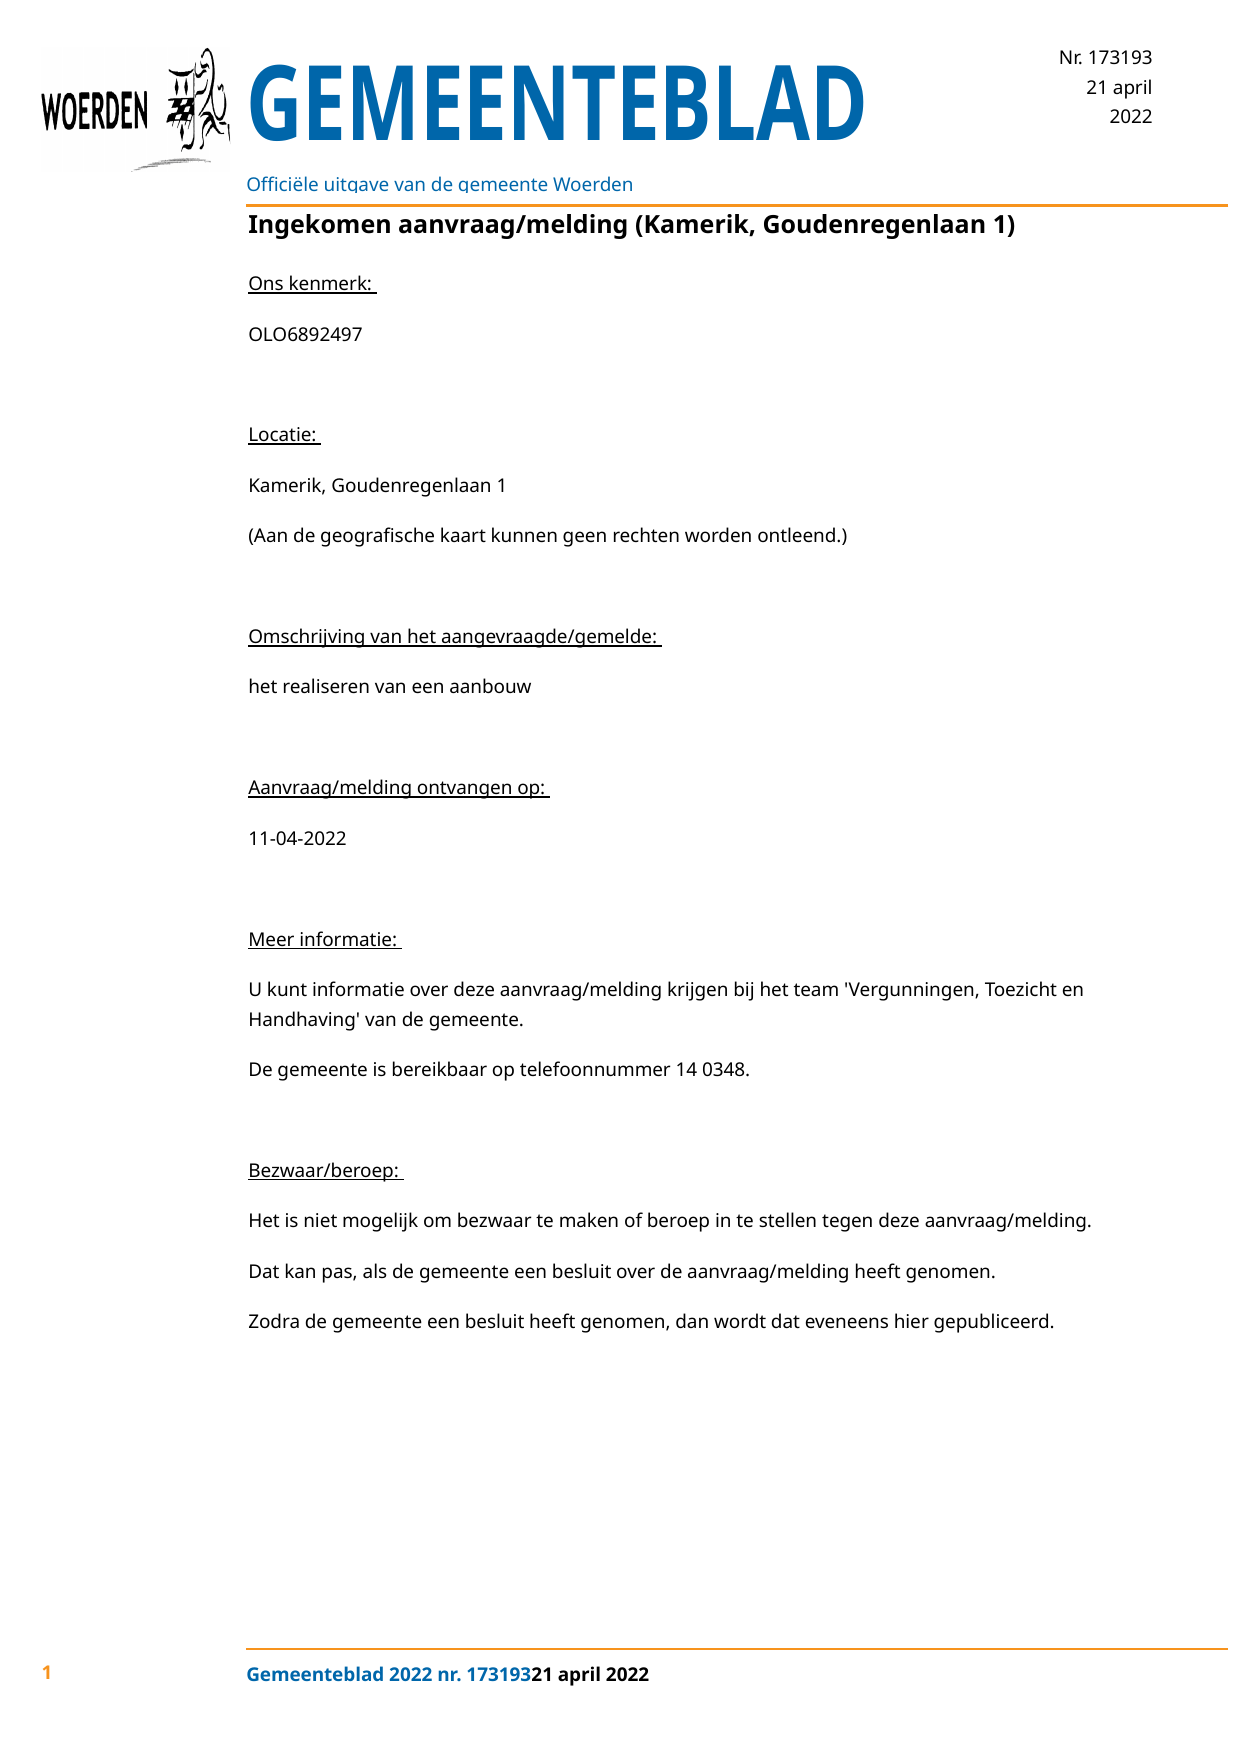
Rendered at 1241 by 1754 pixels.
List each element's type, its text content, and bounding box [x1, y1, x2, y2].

text (Aan de geografische kaart kunnen geen rechten worden ontleend.) [248, 522, 1152, 548]
text Ingekomen aanvraag/melding (Kamerik, Goudenregenlaan 1) [248, 207, 1152, 241]
text Omschrijving van het aangevraagde/gemelde: [248, 623, 1152, 649]
text Aanvraag/melding ontvangen op: [248, 774, 1152, 800]
picture [41, 47, 231, 172]
text Locatie: [248, 422, 1152, 447]
text Dat kan pas, als de gemeente een besluit over de aanvraag/melding heeft genomen. [248, 1258, 1152, 1283]
text Het is niet mogelijk om bezwaar te maken of beroep in te stellen tegen deze aanvraag/melding. [248, 1207, 1152, 1233]
text De gemeente is bereikbaar op telefoonnummer 14 0348. [248, 1056, 1152, 1082]
text Bezwaar/beroep: [248, 1157, 1152, 1183]
text Kamerik, Goudenregenlaan 1 [248, 472, 1152, 498]
text het realiseren van een aanbouw [248, 674, 1152, 699]
text Meer informatie: [248, 926, 1152, 951]
text Ons kenmerk: [248, 270, 1152, 296]
text 11-04-2022 [248, 825, 1152, 851]
text Zodra de gemeente een besluit heeft genomen, dan wordt dat eveneens hier gepubliceerd. [248, 1308, 1152, 1334]
text U kunt informatie over deze aanvraag/melding krijgen bij het team 'Vergunningen, Toezicht en Handhaving' van de gemeente. [248, 976, 1152, 1031]
text OLO6892497 [248, 321, 1152, 346]
